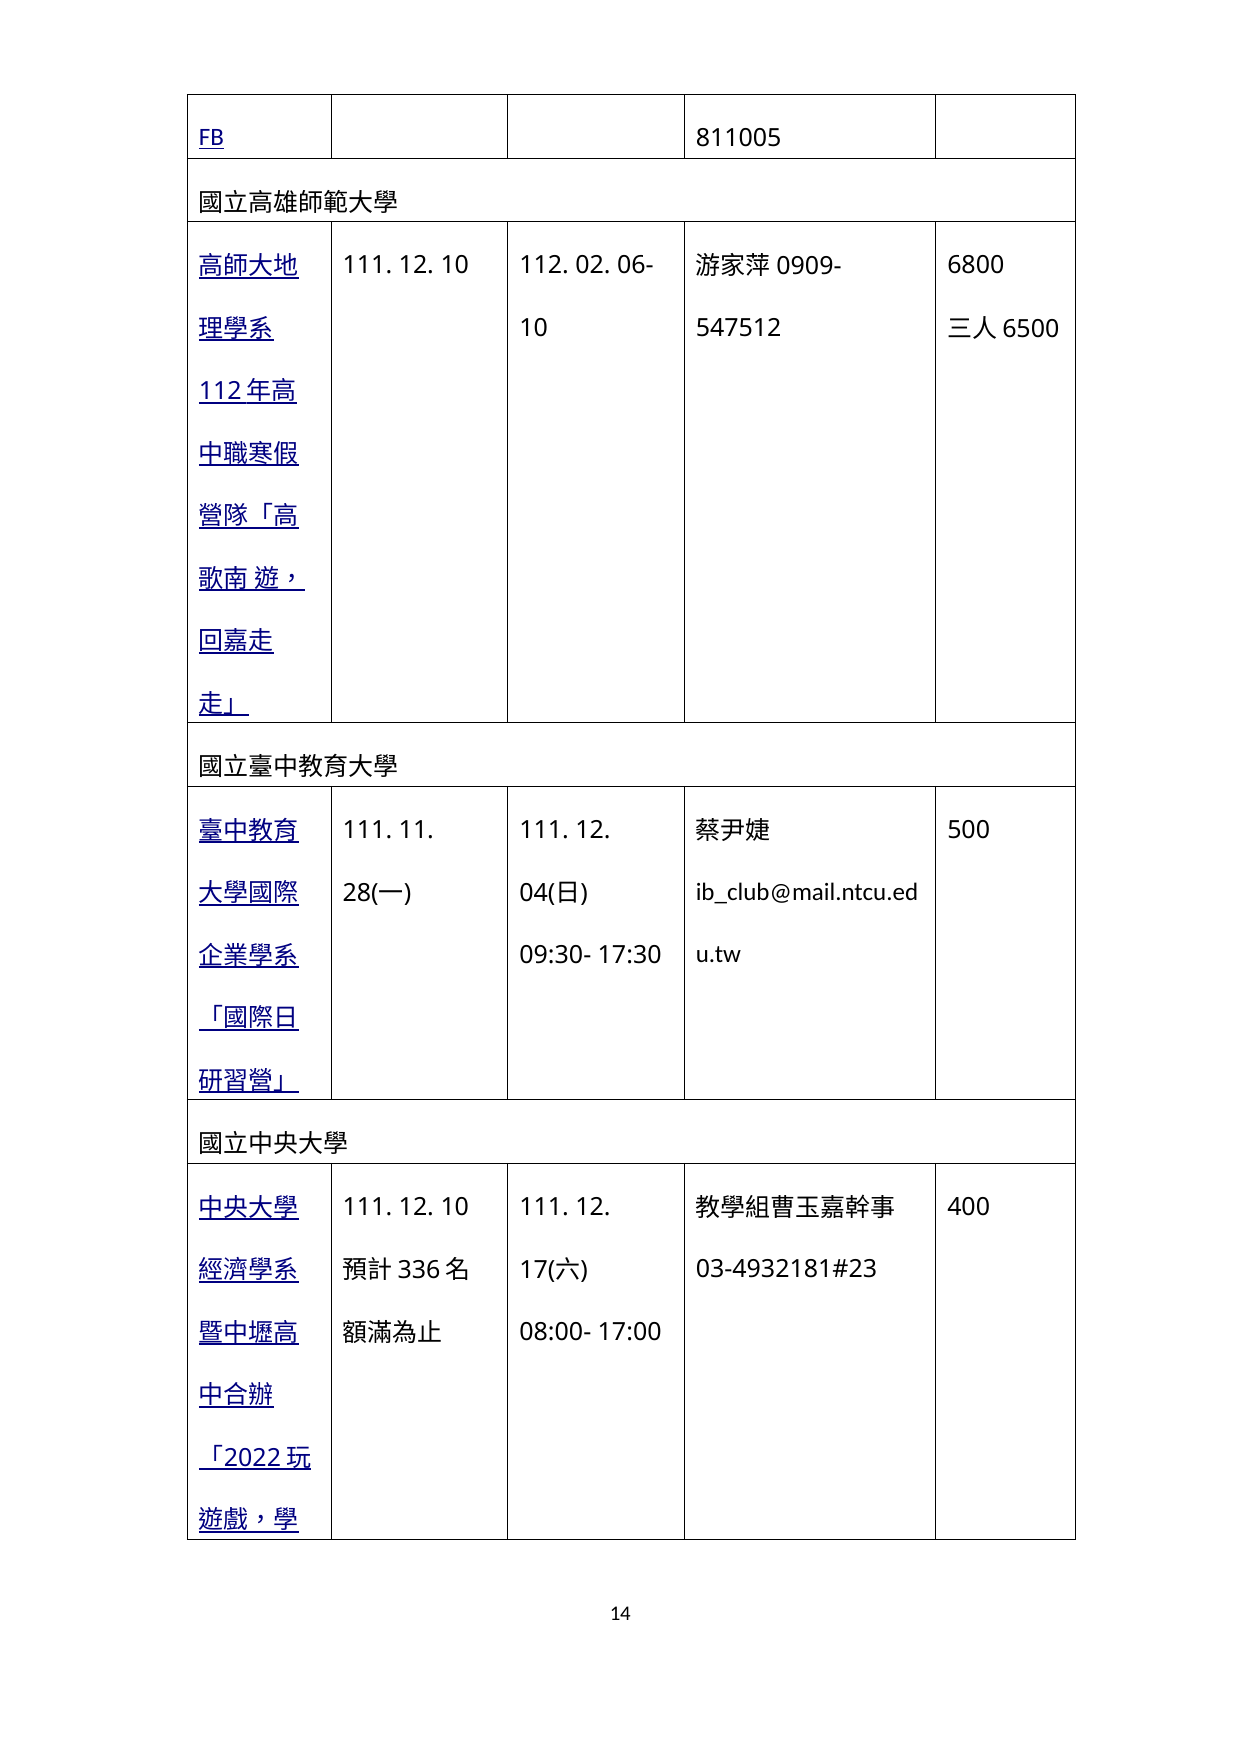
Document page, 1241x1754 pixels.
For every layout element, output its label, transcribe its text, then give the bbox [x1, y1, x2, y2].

table_cell 500 [936, 787, 1075, 1099]
table_cell 400 [936, 1164, 1075, 1539]
table_cell 111. 12. 10 [332, 222, 507, 722]
table_cell 教學組曹玉嘉幹事03-4932181#23 [685, 1164, 935, 1539]
table_cell 高師大地理學系112年高中職寒假營隊「高歌南 遊，回嘉走走」 [188, 222, 331, 722]
table_cell 111. 12. 10 預計336名 額滿為止 [332, 1164, 507, 1539]
table_cell [332, 95, 507, 158]
table_cell [508, 95, 684, 158]
table_cell 112. 02. 06- 10 [508, 222, 684, 722]
table_cell 111. 11. 28(一) [332, 787, 507, 1099]
table_cell 中央大學經濟學系暨中壢高中合辦「2022玩遊戲，學 [188, 1164, 331, 1539]
table_cell 111. 12. 17(六) 08:00- 17:00 [508, 1164, 684, 1539]
table_cell 國立中央大學 [188, 1100, 1075, 1163]
table_cell 國立高雄師範大學 [188, 159, 1075, 221]
table_cell 游家萍 0909-547512 [685, 222, 935, 722]
table_cell 臺中教育大學國際企業學系「國際日研習營」 [188, 787, 331, 1099]
table_cell 111. 12. 04(日) 09:30- 17:30 [508, 787, 684, 1099]
table_cell 蔡尹婕 ib_club@mail.ntcu.edu.tw [685, 787, 935, 1099]
table_cell [936, 95, 1075, 158]
table_cell 國立臺中教育大學 [188, 723, 1075, 786]
table_cell 811005 [685, 95, 935, 158]
table_cell FB [188, 95, 331, 158]
table_cell 6800 三人6500 [936, 222, 1075, 722]
